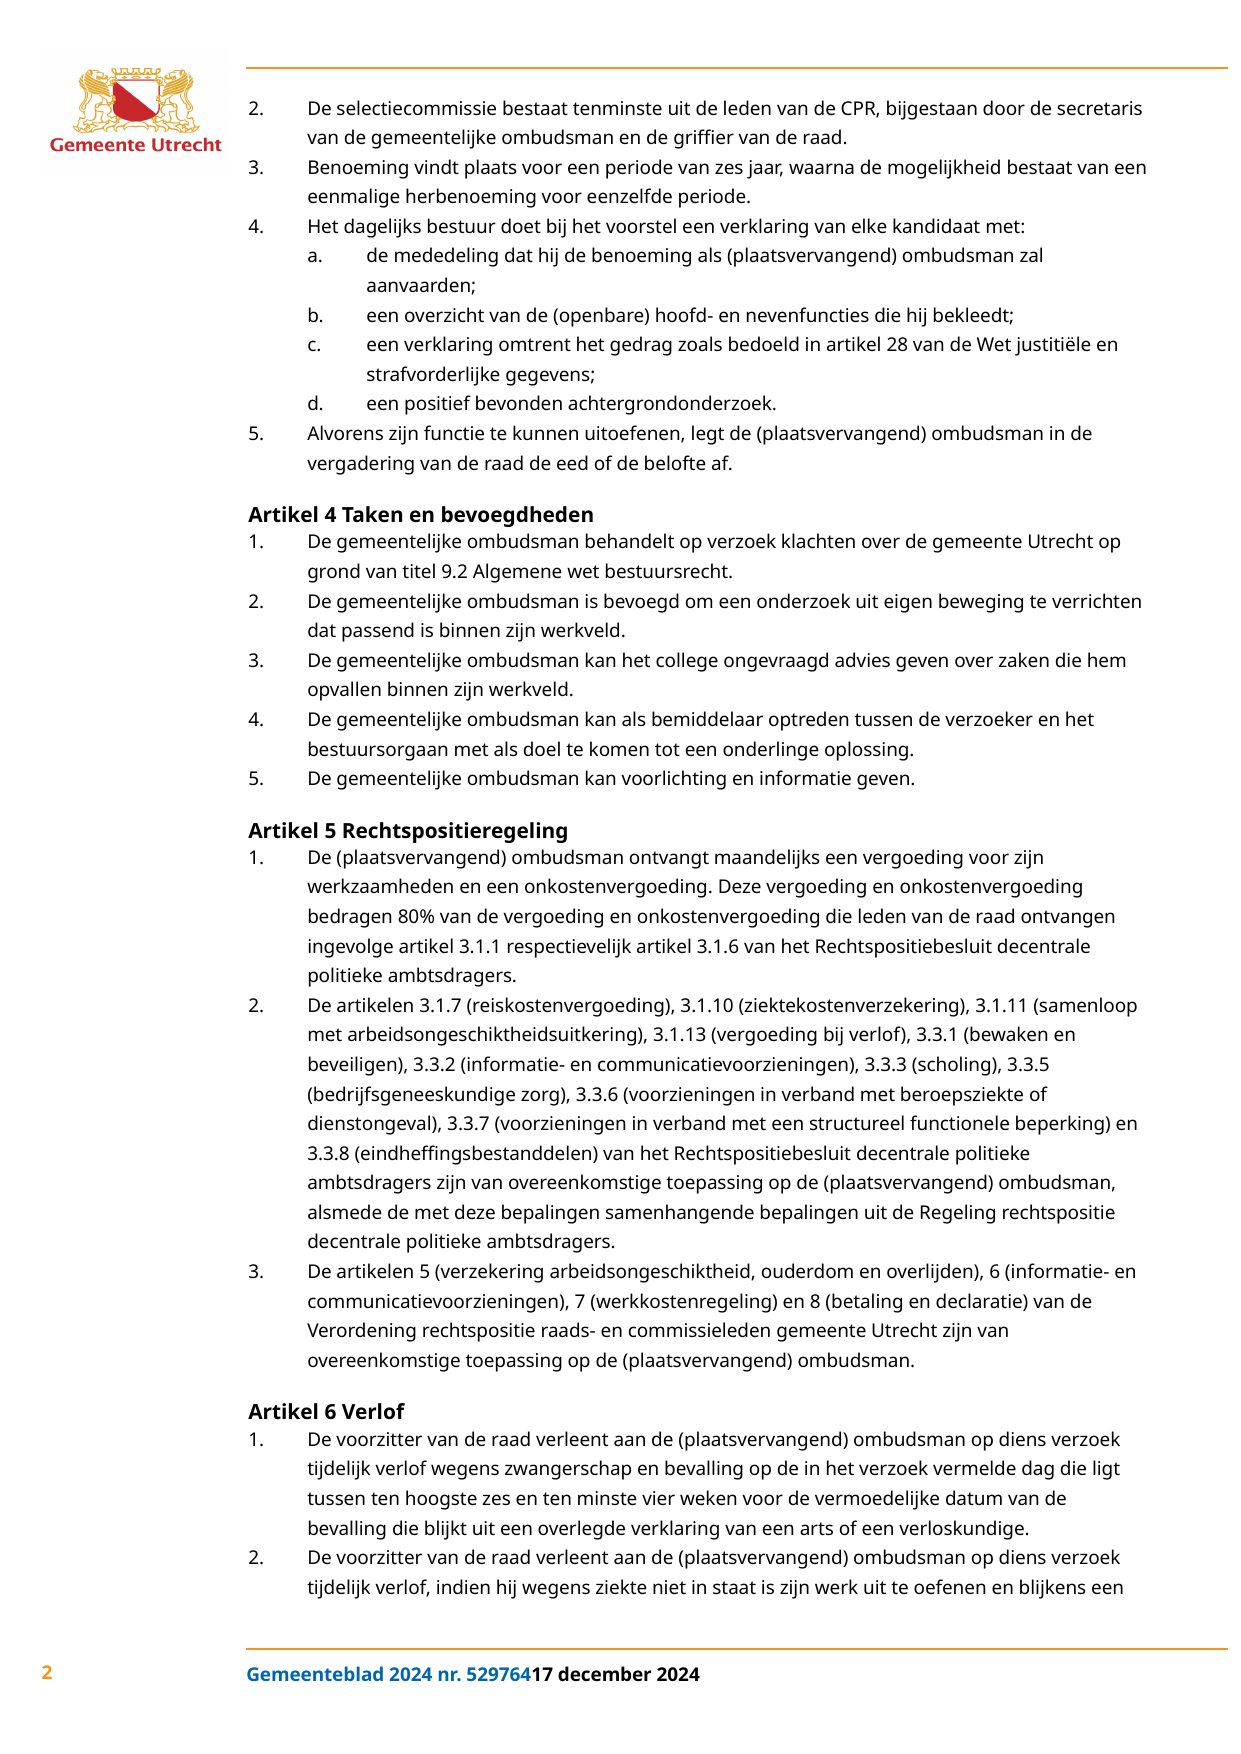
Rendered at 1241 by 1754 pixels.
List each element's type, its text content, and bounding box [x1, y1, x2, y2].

list Alvorens zijn functie te kunnen uitoefenen, legt de (plaatsvervangend) ombudsman in de vergadering van de raad de eed of de belofte af. [248, 420, 1152, 476]
list De gemeentelijke ombudsman kan het college ongevraagd advies geven over zaken die hem opvallen binnen zijn werkveld. [248, 647, 1152, 702]
list De artikelen 3.1.7 (reiskostenvergoeding), 3.1.10 (ziektekostenverzekering), 3.1.11 (samenloop met arbeidsongeschiktheidsuitkering), 3.1.13 (vergoeding bij verlof), 3.3.1 (bewaken en beveiligen), 3.3.2 (informatie- en communicatievoorzieningen), 3.3.3 (scholing), 3.3.5 (bedrijfsgeneeskundige zorg), 3.3.6 (voorzieningen in verband met beroepsziekte of dienstongeval), 3.3.7 (voorzieningen in verband met een structureel functionele beperking) en 3.3.8 (eindheffingsbestanddelen) van het Rechtspositiebesluit decentrale politieke ambtsdragers zijn van overeenkomstige toepassing op de (plaatsvervangend) ombudsman, alsmede de met deze bepalingen samenhangende bepalingen uit de Regeling rechtspositie decentrale politieke ambtsdragers. [248, 992, 1152, 1254]
list De gemeentelijke ombudsman is bevoegd om een onderzoek uit eigen beweging te verrichten dat passend is binnen zijn werkveld. [248, 588, 1152, 643]
list De (plaatsvervangend) ombudsman ontvangt maandelijks een vergoeding voor zijn werkzaamheden en een onkostenvergoeding. Deze vergoeding en onkostenvergoeding bedragen 80% van de vergoeding en onkostenvergoeding die leden van de raad ontvangen ingevolge artikel 3.1.1 respectievelijk artikel 3.1.6 van het Rechtspositiebesluit decentrale politieke ambtsdragers. [248, 844, 1152, 988]
list De gemeentelijke ombudsman kan voorlichting en informatie geven. [248, 765, 1152, 791]
list Het dagelijks bestuur doet bij het voorstel een verklaring van elke kandidaat met: [248, 213, 1152, 239]
list de mededeling dat hij de benoeming als (plaatsvervangend) ombudsman zal aanvaarden; [307, 243, 1152, 298]
text Artikel 4 Taken en bevoegdheden [248, 500, 1152, 529]
list De voorzitter van de raad verleent aan de (plaatsvervangend) ombudsman op diens verzoek tijdelijk verlof, indien hij wegens ziekte niet in staat is zijn werk uit te oefenen en blijkens een [248, 1544, 1152, 1599]
list Benoeming vindt plaats voor een periode van zes jaar, waarna de mogelijkheid bestaat van een eenmalige herbenoeming voor eenzelfde periode. [248, 154, 1152, 209]
list De selectiecommissie bestaat tenminste uit de leden van de CPR, bijgestaan door de secretaris van de gemeentelijke ombudsman en de griffier van de raad. [248, 95, 1152, 150]
list een verklaring omtrent het gedrag zoals bedoeld in artikel 28 van de Wet justitiële en strafvorderlijke gegevens; [307, 331, 1152, 387]
list De gemeentelijke ombudsman behandelt op verzoek klachten over de gemeente Utrecht op grond van titel 9.2 Algemene wet bestuursrecht. [248, 529, 1152, 584]
list een positief bevonden achtergrondonderzoek. [307, 391, 1152, 416]
text Artikel 5 Rechtspositieregeling [248, 816, 1152, 844]
text Artikel 6 Verlof [248, 1397, 1152, 1426]
list De artikelen 5 (verzekering arbeidsongeschiktheid, ouderdom en overlijden), 6 (informatie- en communicatievoorzieningen), 7 (werkkostenregeling) en 8 (betaling en declaratie) van de Verordening rechtspositie raads- en commissieleden gemeente Utrecht zijn van overeenkomstige toepassing op de (plaatsvervangend) ombudsman. [248, 1258, 1152, 1373]
list De voorzitter van de raad verleent aan de (plaatsvervangend) ombudsman op diens verzoek tijdelijk verlof wegens zwangerschap en bevalling op de in het verzoek vermelde dag die ligt tussen ten hoogste zes en ten minste vier weken voor de vermoedelijke datum van de bevalling die blijkt uit een overlegde verklaring van een arts of een verloskundige. [248, 1426, 1152, 1540]
picture [41, 47, 231, 172]
list een overzicht van de (openbare) hoofd- en nevenfuncties die hij bekleedt; [307, 302, 1152, 328]
list De gemeentelijke ombudsman kan als bemiddelaar optreden tussen de verzoeker en het bestuursorgaan met als doel te komen tot een onderlinge oplossing. [248, 706, 1152, 761]
